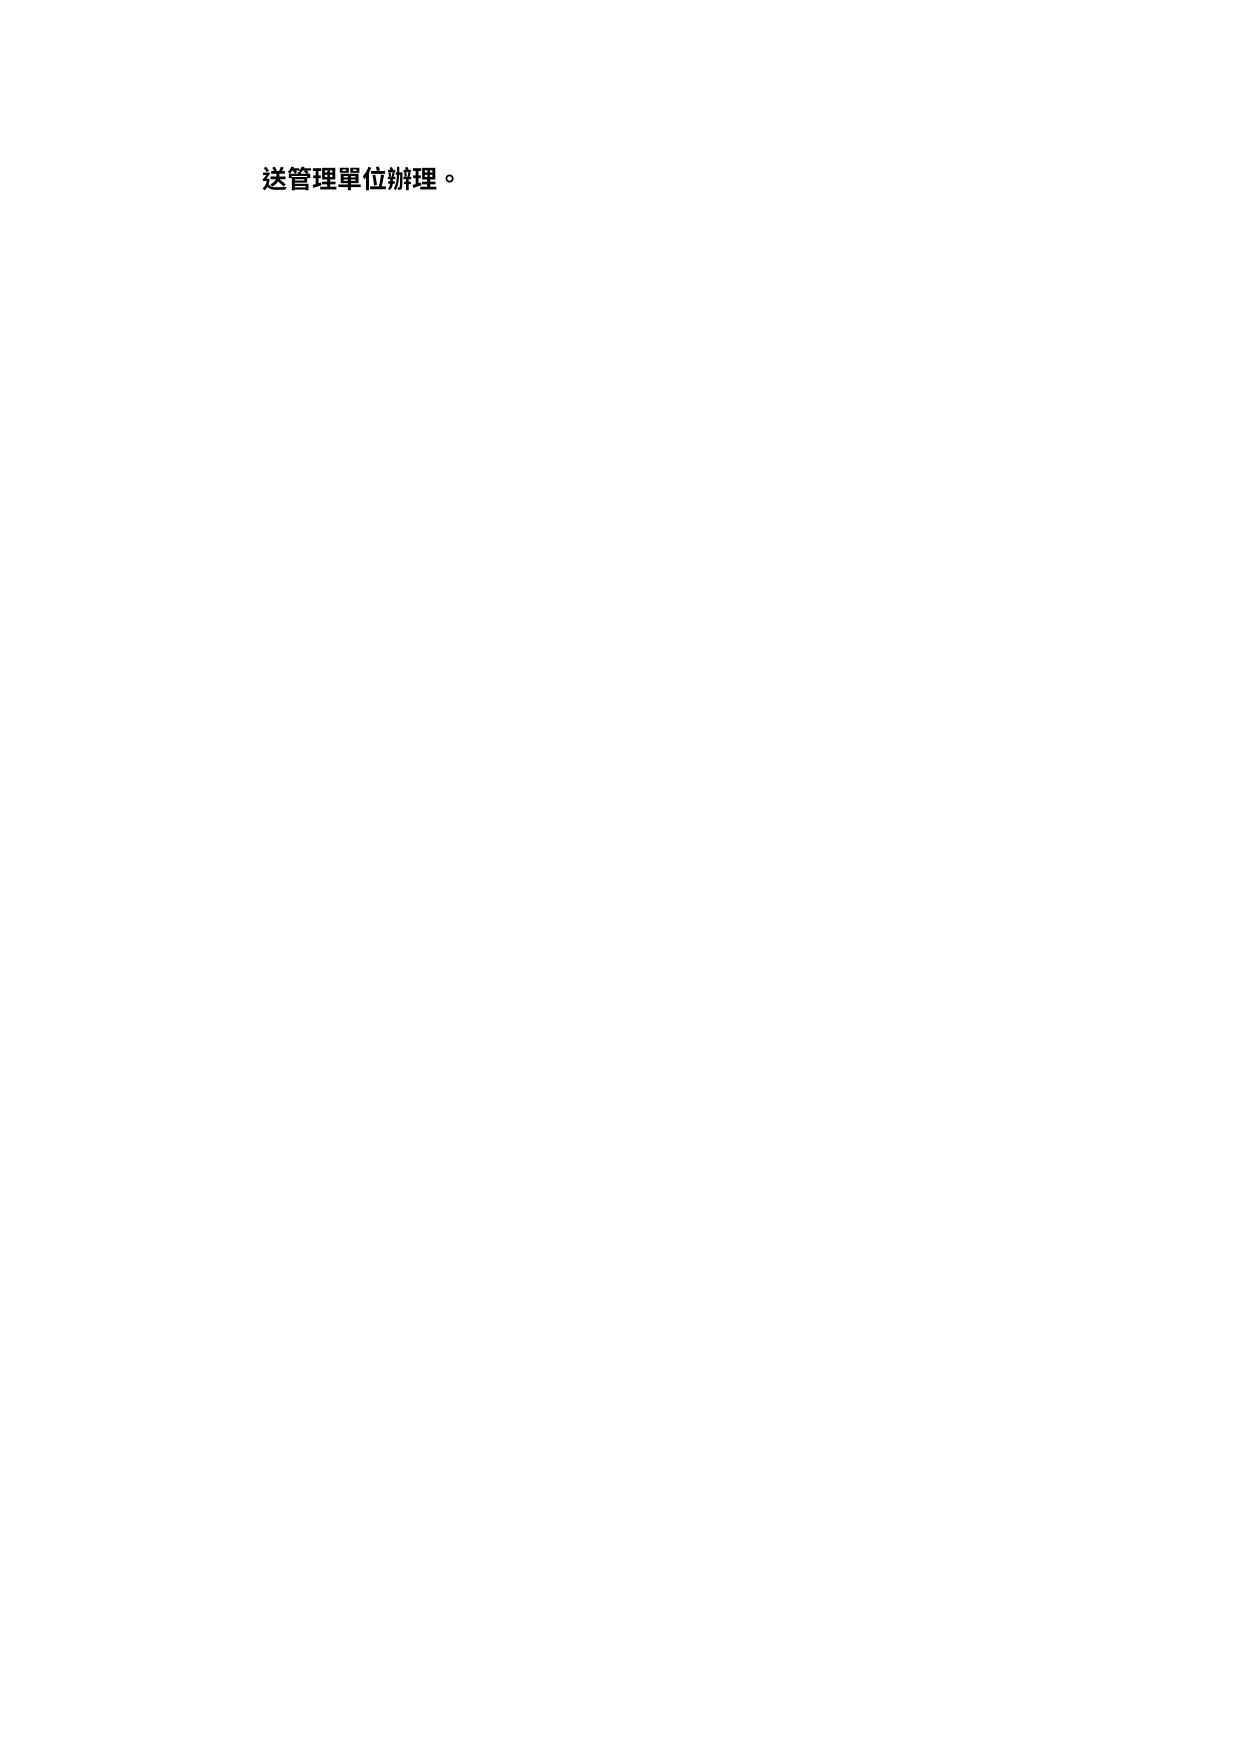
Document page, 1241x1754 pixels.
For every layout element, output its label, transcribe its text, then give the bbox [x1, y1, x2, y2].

text 注意：符合出版品標準規格後，請連同GPN申請單乙份、ISBN暨CIP申請單乙份、及書目資料（書名頁、版權頁、目次、序言影本、封底）各乙份，送管理單位辦理。 [187, 158, 1053, 196]
